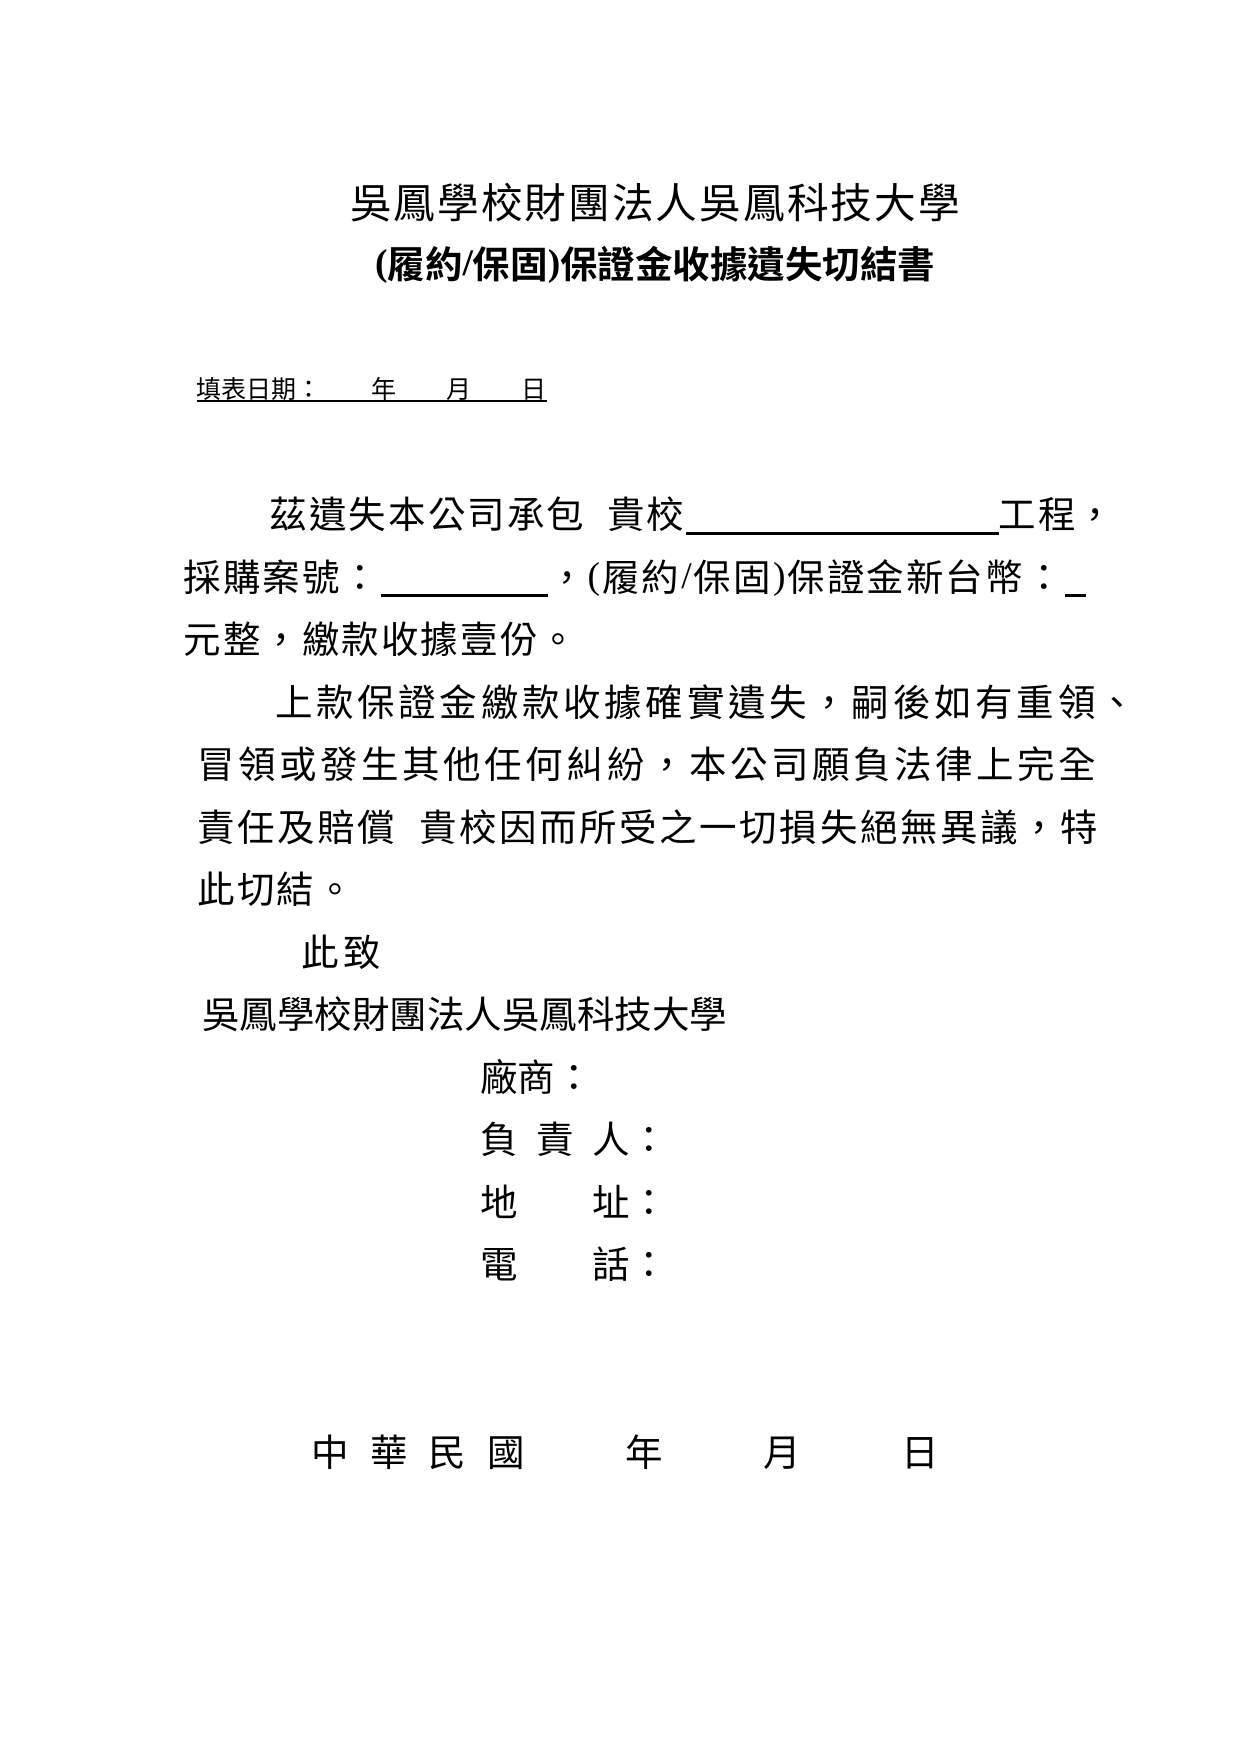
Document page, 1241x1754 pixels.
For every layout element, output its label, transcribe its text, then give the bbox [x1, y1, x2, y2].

text (履約/保固)保證金收據遺失切結書 [187, 221, 1063, 283]
text 上款保證金繳款收據確實遺失，嗣後如有重領、冒領或發生其他任何糾紛，本公司願負法律上完全責任及賠償 貴校因而所受之一切損失絕無異議，特此切結。 [197, 658, 1099, 908]
text 填表日期： 年 月 日 [187, 346, 1063, 408]
text 負 責 人： [187, 1096, 1063, 1158]
text 吳鳳學校財團法人吳鳳科技大學 [187, 971, 1063, 1033]
text 吳鳳學校財團法人吳鳳科技大學 [187, 158, 1063, 221]
text 茲遺失本公司承包 貴校 工程，採購案號： ，(履約/保固)保證金新台幣： 元整，繳款收據壹份。 [183, 471, 1088, 658]
text 中華民國 年 月 日 [187, 1408, 1063, 1471]
text 此致 [187, 908, 1063, 971]
text 地 址： [187, 1158, 1063, 1221]
text 廠商： [187, 1033, 1063, 1096]
text 電 話： [187, 1221, 1063, 1283]
